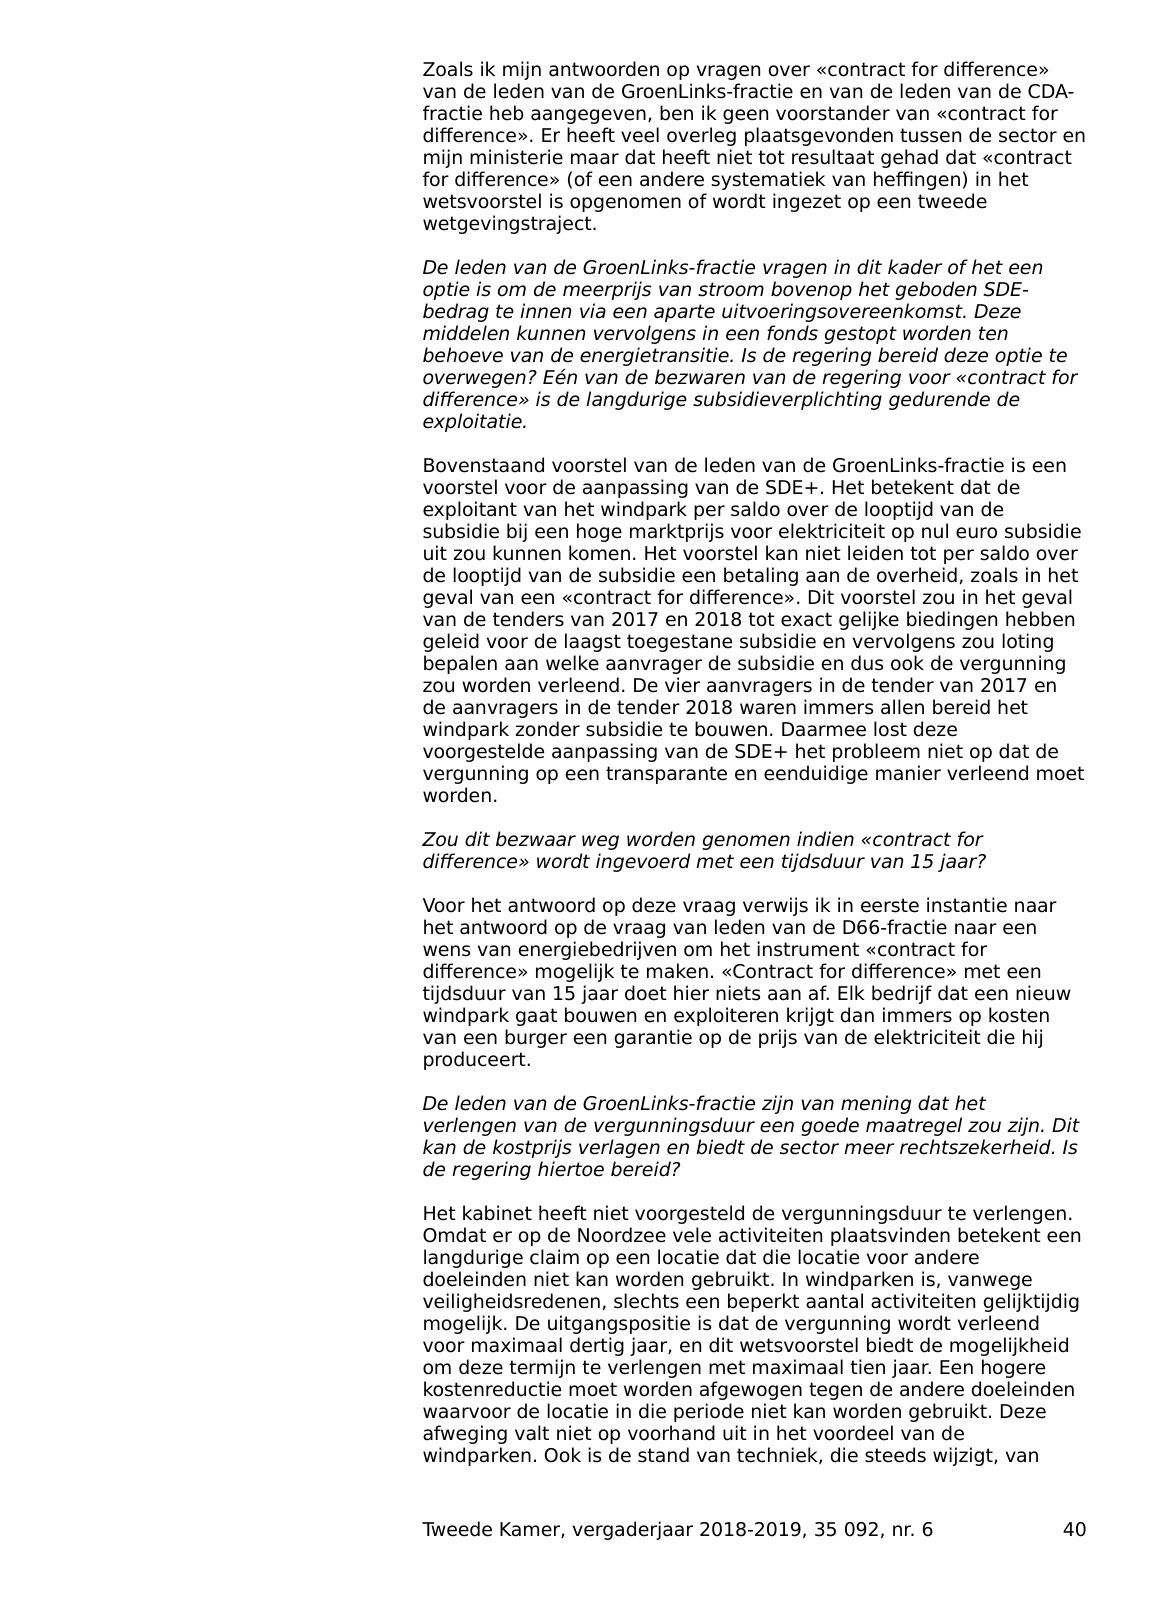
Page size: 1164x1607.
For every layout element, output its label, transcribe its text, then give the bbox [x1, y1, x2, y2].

text Voor het antwoord op deze vraag verwijs ik in eerste instantie naar het antwoord op de vraag van leden van de D66-fractie naar een wens van energiebedrijven om het instrument «contract for difference» mogelijk te maken. «Contract for difference» met een tijdsduur van 15 jaar doet hier niets aan af. Elk bedrijf dat een nieuw windpark gaat bouwen en exploiteren krijgt dan immers op kosten van een burger een garantie op de prijs van de elektriciteit die hij produceert. [422, 895, 1087, 1071]
text De leden van de GroenLinks-fractie zijn van mening dat het verlengen van de vergunningsduur een goede maatregel zou zijn. Dit kan de kostprijs verlagen en biedt de sector meer rechtszekerheid. Is de regering hiertoe bereid? [422, 1093, 1087, 1181]
text Het kabinet heeft niet voorgesteld de vergunningsduur te verlengen. Omdat er op de Noordzee vele activiteiten plaatsvinden betekent een langdurige claim op een locatie dat die locatie voor andere doeleinden niet kan worden gebruikt. In windparken is, vanwege veiligheidsredenen, slechts een beperkt aantal activiteiten gelijktijdig mogelijk. De uitgangspositie is dat de vergunning wordt verleend voor maximaal dertig jaar, en dit wetsvoorstel biedt de mogelijkheid om deze termijn te verlengen met maximaal tien jaar. Een hogere kostenreductie moet worden afgewogen tegen de andere doeleinden waarvoor de locatie in die periode niet kan worden gebruikt. Deze afweging valt niet op voorhand uit in het voordeel van de windparken. Ook is de stand van techniek, die steeds wijzigt, van [422, 1203, 1087, 1467]
text Zoals ik mijn antwoorden op vragen over «contract for difference» van de leden van de GroenLinks-fractie en van de leden van de CDA-fractie heb aangegeven, ben ik geen voorstander van «contract for difference». Er heeft veel overleg plaatsgevonden tussen de sector en mijn ministerie maar dat heeft niet tot resultaat gehad dat «contract for difference» (of een andere systematiek van heffingen) in het wetsvoorstel is opgenomen of wordt ingezet op een tweede wetgevingstraject. [422, 59, 1087, 235]
text Bovenstaand voorstel van de leden van de GroenLinks-fractie is een voorstel voor de aanpassing van de SDE+. Het betekent dat de exploitant van het windpark per saldo over de looptijd van de subsidie bij een hoge marktprijs voor elektriciteit op nul euro subsidie uit zou kunnen komen. Het voorstel kan niet leiden tot per saldo over de looptijd van de subsidie een betaling aan de overheid, zoals in het geval van een «contract for difference». Dit voorstel zou in het geval van de tenders van 2017 en 2018 tot exact gelijke biedingen hebben geleid voor de laagst toegestane subsidie en vervolgens zou loting bepalen aan welke aanvrager de subsidie en dus ook de vergunning zou worden verleend. De vier aanvragers in de tender van 2017 en de aanvragers in de tender 2018 waren immers allen bereid het windpark zonder subsidie te bouwen. Daarmee lost deze voorgestelde aanpassing van de SDE+ het probleem niet op dat de vergunning op een transparante en eenduidige manier verleend moet worden. [422, 455, 1087, 807]
text Zou dit bezwaar weg worden genomen indien «contract for difference» wordt ingevoerd met een tijdsduur van 15 jaar? [422, 829, 1087, 873]
text De leden van de GroenLinks-fractie vragen in dit kader of het een optie is om de meerprijs van stroom bovenop het geboden SDE-bedrag te innen via een aparte uitvoeringsovereenkomst. Deze middelen kunnen vervolgens in een fonds gestopt worden ten behoeve van de energietransitie. Is de regering bereid deze optie te overwegen? Eén van de bezwaren van de regering voor «contract for difference» is de langdurige subsidieverplichting gedurende de exploitatie. [422, 257, 1087, 433]
